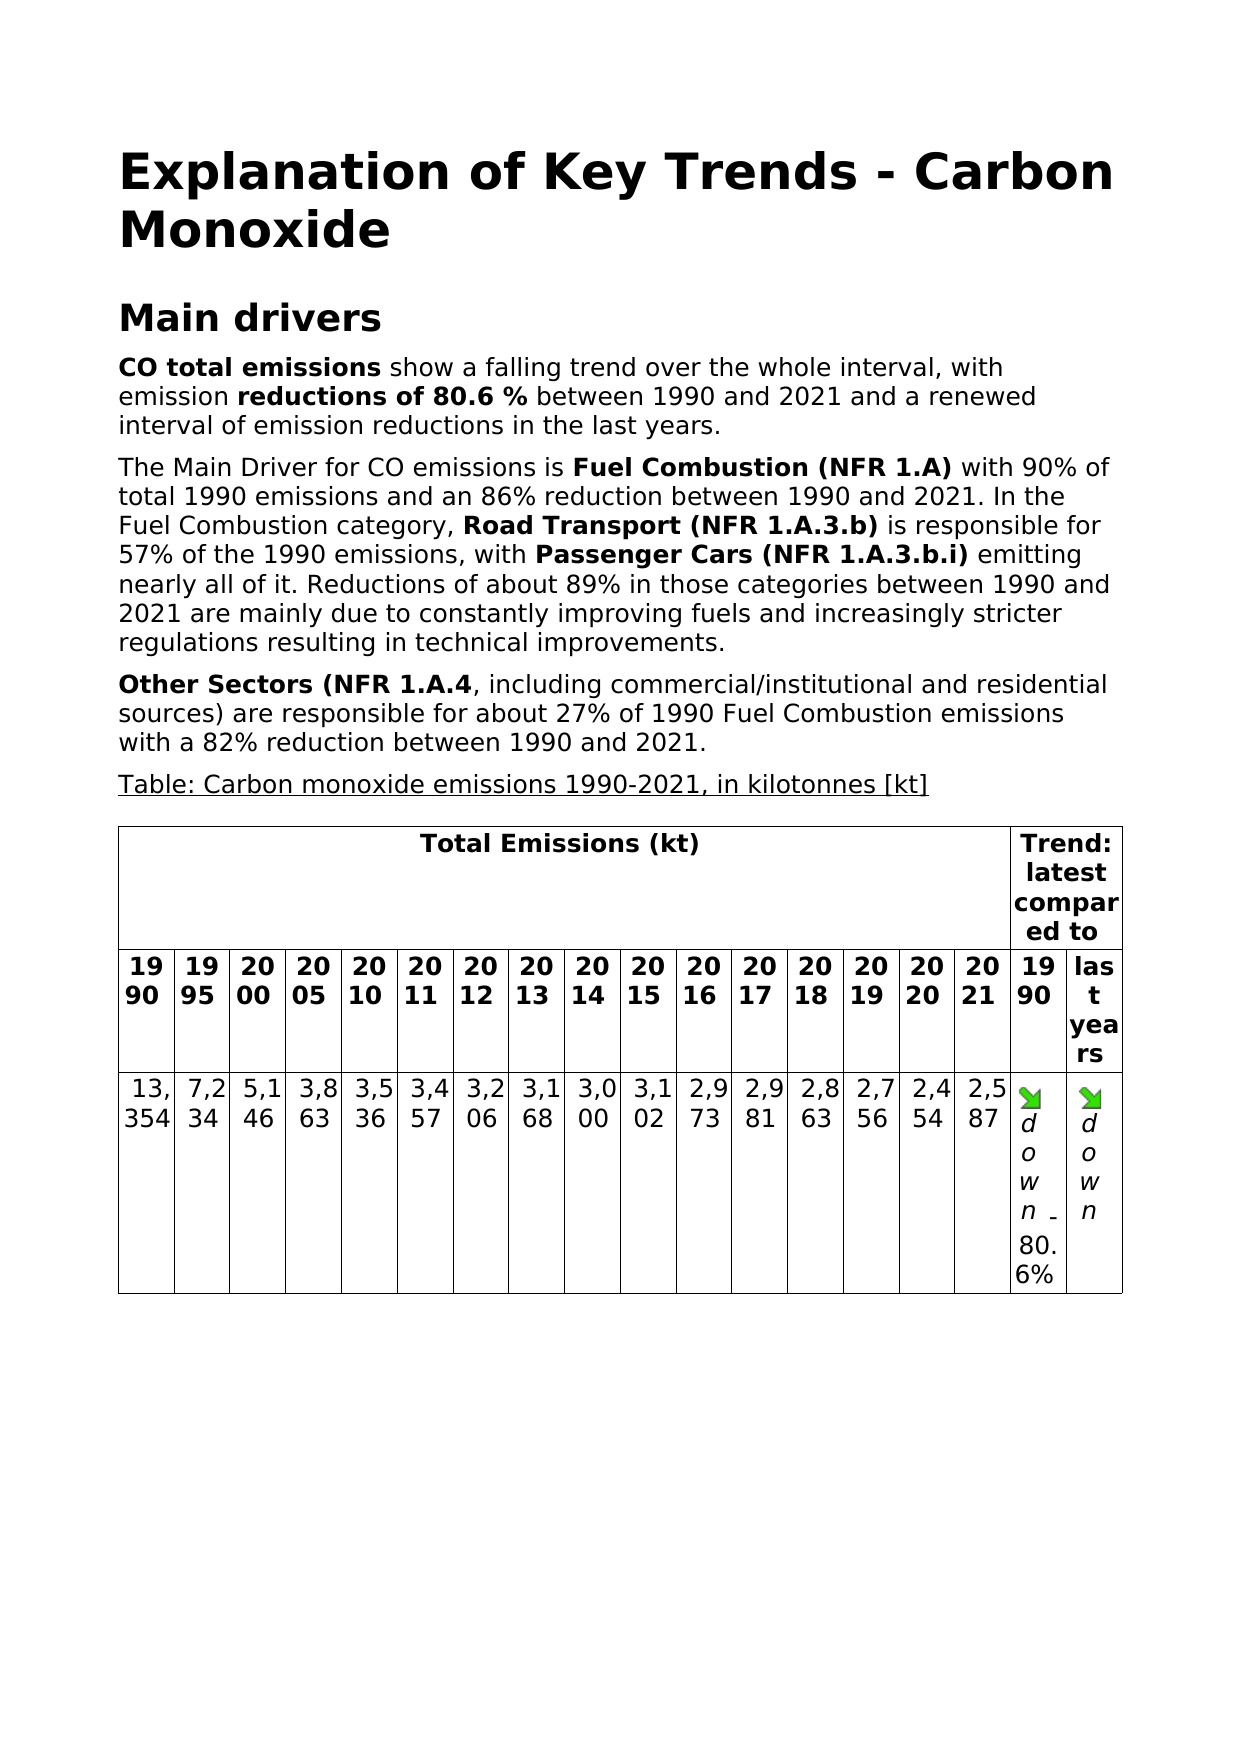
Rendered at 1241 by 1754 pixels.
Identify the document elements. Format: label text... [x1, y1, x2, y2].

table_cell 3,168 [509, 1073, 564, 1293]
table_cell 2017 [732, 950, 787, 1072]
table_cell [1067, 1073, 1122, 1293]
picture [1018, 1087, 1041, 1109]
table_cell 2018 [788, 950, 843, 1072]
table_cell 1990 [119, 950, 174, 1072]
table_cell 2011 [398, 950, 453, 1072]
table_cell 2020 [900, 950, 954, 1072]
table_cell 2012 [454, 950, 508, 1072]
table_cell 3,206 [454, 1073, 508, 1293]
table_header Total Emissions (kt) [119, 827, 1010, 949]
table_cell 2,454 [900, 1073, 954, 1293]
picture [1079, 1087, 1102, 1109]
table_cell 1995 [175, 950, 229, 1072]
table_cell 2000 [230, 950, 285, 1072]
subtitle Explanation of Key Trends - Carbon Monoxide [118, 143, 1122, 259]
table_cell 3,102 [621, 1073, 676, 1293]
text Table: Carbon monoxide emissions 1990-2021, in kilotonnes [kt] [118, 770, 1122, 799]
table_cell 2005 [286, 950, 341, 1072]
table_cell last years [1067, 950, 1122, 1072]
table_cell 7,234 [175, 1073, 229, 1293]
text Other Sectors (NFR 1.A.4, including commercial/institutional and residential sources) are responsible for about 27% of 1990 Fuel Combustion emissions with a 82% reduction between 1990 and 2021. [118, 670, 1122, 757]
table_cell 13,354 [119, 1073, 174, 1293]
table_cell 2,973 [677, 1073, 731, 1293]
table_cell 3,457 [398, 1073, 453, 1293]
subtitle Main drivers [118, 297, 1122, 341]
table_cell 1990 [1011, 950, 1066, 1072]
table_cell 2,981 [732, 1073, 787, 1293]
table_header Trend: latest compared to [1011, 827, 1122, 949]
table_cell 3,863 [286, 1073, 341, 1293]
table_cell 3,000 [565, 1073, 620, 1293]
table_cell 2016 [677, 950, 731, 1072]
table_cell 2021 [955, 950, 1010, 1072]
table_cell 2019 [844, 950, 899, 1072]
table_cell 2013 [509, 950, 564, 1072]
table_cell 5,146 [230, 1073, 285, 1293]
table_cell -80.6% [1011, 1073, 1066, 1293]
table_cell 2015 [621, 950, 676, 1072]
table_cell 3,536 [342, 1073, 397, 1293]
table_cell 2014 [565, 950, 620, 1072]
table_cell 2,756 [844, 1073, 899, 1293]
table_cell 2,863 [788, 1073, 843, 1293]
text CO total emissions show a falling trend over the whole interval, with emission reductions of 80.6 % between 1990 and 2021 and a renewed interval of emission reductions in the last years. [118, 353, 1122, 441]
text The Main Driver for CO emissions is Fuel Combustion (NFR 1.A) with 90% of total 1990 emissions and an 86% reduction between 1990 and 2021. In the Fuel Combustion category, Road Transport (NFR 1.A.3.b) is responsible for 57% of the 1990 emissions, with Passenger Cars (NFR 1.A.3.b.i) emitting nearly all of it. Reductions of about 89% in those categories between 1990 and 2021 are mainly due to constantly improving fuels and increasingly stricter regulations resulting in technical improvements. [118, 453, 1122, 657]
table_cell 2,587 [955, 1073, 1010, 1293]
table_cell 2010 [342, 950, 397, 1072]
